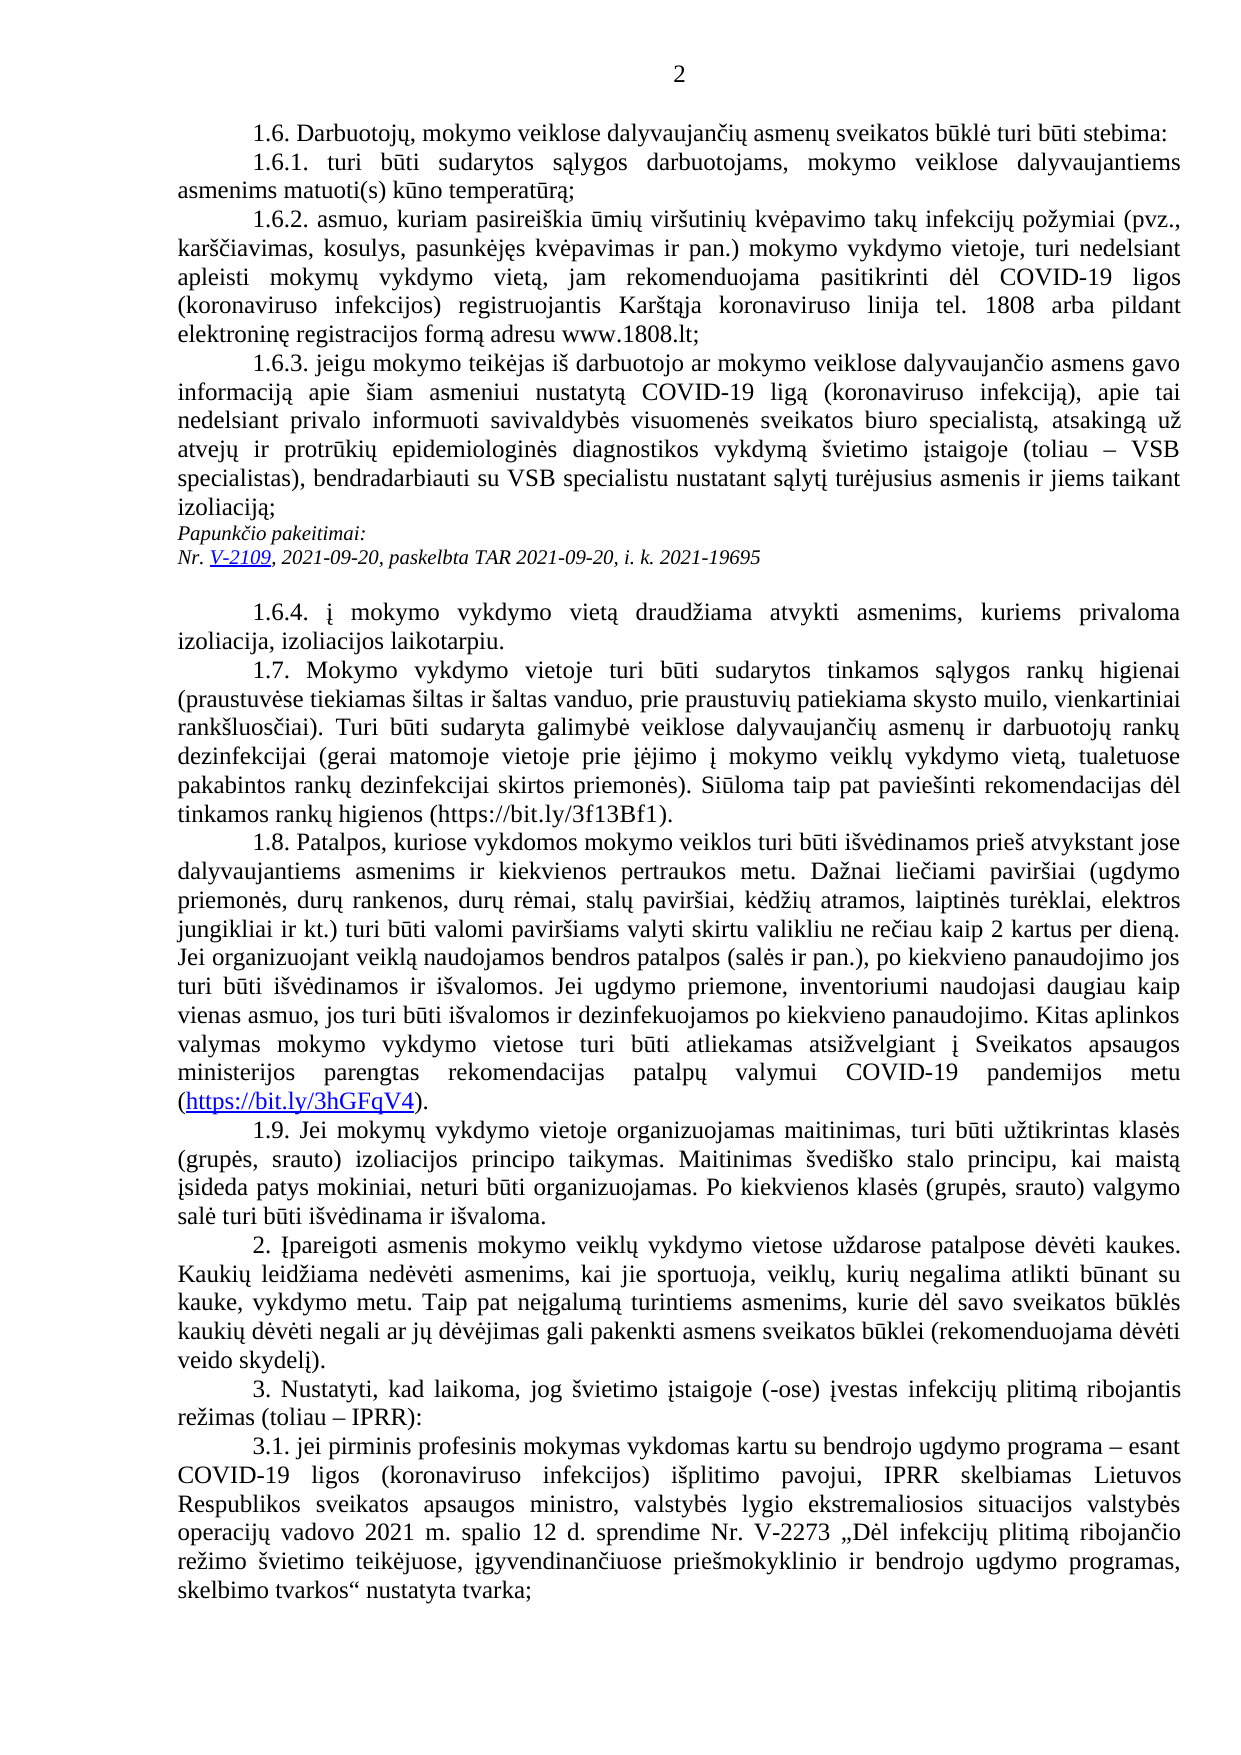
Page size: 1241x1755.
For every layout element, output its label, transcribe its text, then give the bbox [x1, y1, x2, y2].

text 3. Nustatyti, kad laikoma, jog švietimo įstaigoje (-ose) įvestas infekcijų plitimą ribojantis režimas (toliau – IPRR): [177, 1374, 1181, 1431]
text 1.6. Darbuotojų, mokymo veiklose dalyvaujančių asmenų sveikatos būklė turi būti stebima: [177, 118, 1181, 147]
text 3.1. jei pirminis profesinis mokymas vykdomas kartu su bendrojo ugdymo programa – esant COVID-19 ligos (koronaviruso infekcijos) išplitimo pavojui, IPRR skelbiamas Lietuvos Respublikos sveikatos apsaugos ministro, valstybės lygio ekstremaliosios situacijos valstybės operacijų vadovo 2021 m. spalio 12 d. sprendime Nr. V-2273 „Dėl infekcijų plitimą ribojančio režimo švietimo teikėjuose, įgyvendinančiuose priešmokyklinio ir bendrojo ugdymo programas, skelbimo tvarkos“ nustatyta tvarka; [177, 1431, 1181, 1604]
text 1.6.4. į mokymo vykdymo vietą draudžiama atvykti asmenims, kuriems privaloma izoliacija, izoliacijos laikotarpiu. [177, 597, 1181, 655]
text Papunkčio pakeitimai: [177, 521, 1181, 545]
text Nr. V-2109, 2021-09-20, paskelbta TAR 2021-09-20, i. k. 2021-19695 [177, 545, 1181, 569]
text 1.6.2. asmuo, kuriam pasireiškia ūmių viršutinių kvėpavimo takų infekcijų požymiai (pvz., karščiavimas, kosulys, pasunkėjęs kvėpavimas ir pan.) mokymo vykdymo vietoje, turi nedelsiant apleisti mokymų vykdymo vietą, jam rekomenduojama pasitikrinti dėl COVID-19 ligos (koronaviruso infekcijos) registruojantis Karštąja koronaviruso linija tel. 1808 arba pildant elektroninę registracijos formą adresu www.1808.lt; [177, 204, 1181, 348]
text 2. Įpareigoti asmenis mokymo veiklų vykdymo vietose uždarose patalpose dėvėti kaukes. Kaukių leidžiama nedėvėti asmenims, kai jie sportuoja, veiklų, kurių negalima atlikti būnant su kauke, vykdymo metu. Taip pat neįgalumą turintiems asmenims, kurie dėl savo sveikatos būklės kaukių dėvėti negali ar jų dėvėjimas gali pakenkti asmens sveikatos būklei (rekomenduojama dėvėti veido skydelį). [177, 1230, 1181, 1374]
text 1.9. Jei mokymų vykdymo vietoje organizuojamas maitinimas, turi būti užtikrintas klasės (grupės, srauto) izoliacijos principo taikymas. Maitinimas švediško stalo principu, kai maistą įsideda patys mokiniai, neturi būti organizuojamas. Po kiekvienos klasės (grupės, srauto) valgymo salė turi būti išvėdinama ir išvaloma. [177, 1115, 1181, 1230]
text 1.8. Patalpos, kuriose vykdomos mokymo veiklos turi būti išvėdinamos prieš atvykstant jose dalyvaujantiems asmenims ir kiekvienos pertraukos metu. Dažnai liečiami paviršiai (ugdymo priemonės, durų rankenos, durų rėmai, stalų paviršiai, kėdžių atramos, laiptinės turėklai, elektros jungikliai ir kt.) turi būti valomi paviršiams valyti skirtu valikliu ne rečiau kaip 2 kartus per dieną. Jei organizuojant veiklą naudojamos bendros patalpos (salės ir pan.), po kiekvieno panaudojimo jos turi būti išvėdinamos ir išvalomos. Jei ugdymo priemone, inventoriumi naudojasi daugiau kaip vienas asmuo, jos turi būti išvalomos ir dezinfekuojamos po kiekvieno panaudojimo. Kitas aplinkos valymas mokymo vykdymo vietose turi būti atliekamas atsižvelgiant į Sveikatos apsaugos ministerijos parengtas rekomendacijas patalpų valymui COVID-19 pandemijos metu (https://bit.ly/3hGFqV4). [177, 827, 1181, 1115]
text 1.7. Mokymo vykdymo vietoje turi būti sudarytos tinkamos sąlygos rankų higienai (praustuvėse tiekiamas šiltas ir šaltas vanduo, prie praustuvių patiekiama skysto muilo, vienkartiniai rankšluosčiai). Turi būti sudaryta galimybė veiklose dalyvaujančių asmenų ir darbuotojų rankų dezinfekcijai (gerai matomoje vietoje prie įėjimo į mokymo veiklų vykdymo vietą, tualetuose pakabintos rankų dezinfekcijai skirtos priemonės). Siūloma taip pat paviešinti rekomendacijas dėl tinkamos rankų higienos (https://bit.ly/3f13Bf1). [177, 655, 1181, 827]
text 1.6.1. turi būti sudarytos sąlygos darbuotojams, mokymo veiklose dalyvaujantiems asmenims matuoti(s) kūno temperatūrą; [177, 147, 1181, 204]
text 1.6.3. jeigu mokymo teikėjas iš darbuotojo ar mokymo veiklose dalyvaujančio asmens gavo informaciją apie šiam asmeniui nustatytą COVID-19 ligą (koronaviruso infekciją), apie tai nedelsiant privalo informuoti savivaldybės visuomenės sveikatos biuro specialistą, atsakingą už atvejų ir protrūkių epidemiologinės diagnostikos vykdymą švietimo įstaigoje (toliau – VSB specialistas), bendradarbiauti su VSB specialistu nustatant sąlytį turėjusius asmenis ir jiems taikant izoliaciją; [177, 348, 1181, 521]
